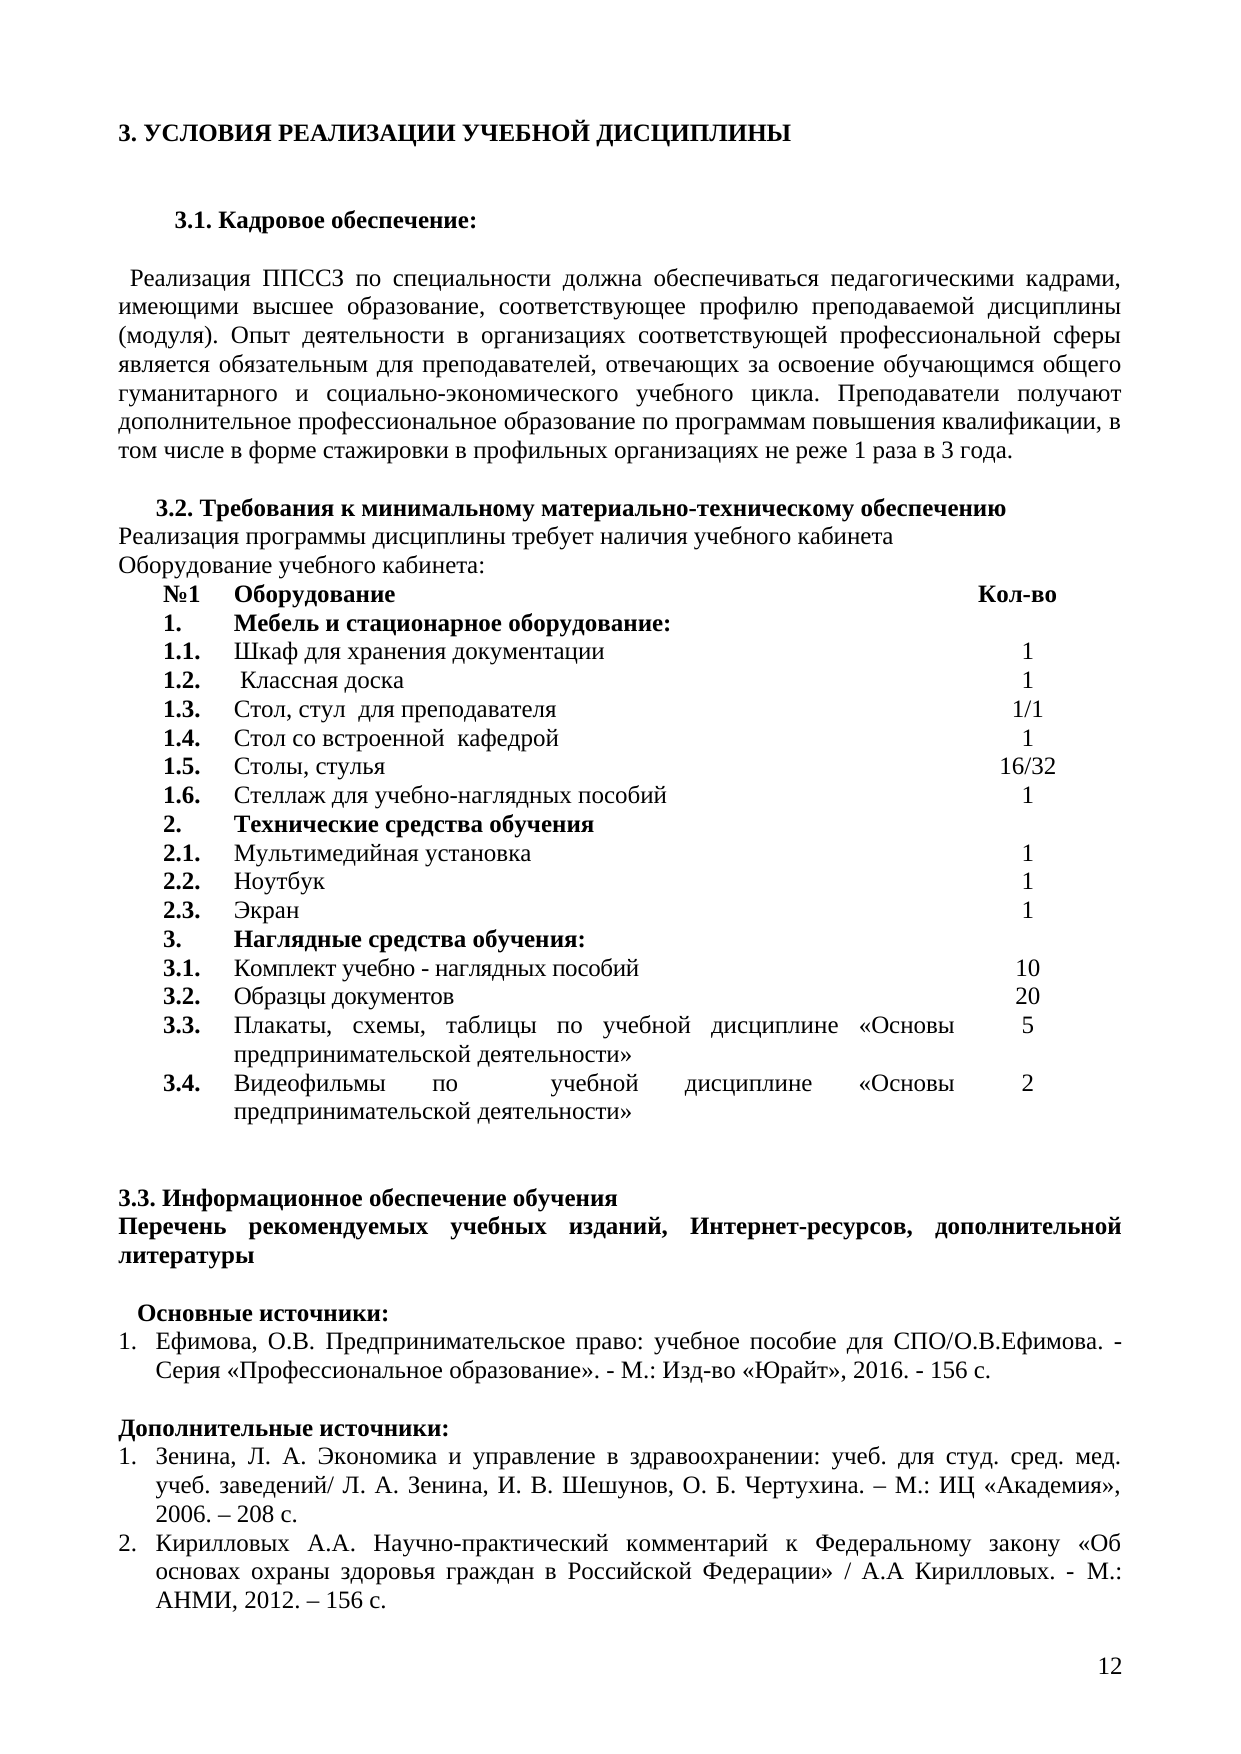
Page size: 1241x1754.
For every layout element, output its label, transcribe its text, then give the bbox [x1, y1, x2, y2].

table_cell 3.3. [152, 1010, 222, 1068]
list Зенина, Л. А. Экономика и управление в здравоохранении: учеб. для студ. сред. мед. учеб. заведений/ Л. А. Зенина, И. В. Шешунов, О. Б. Чертухина. – М.: ИЦ «Академия», 2006. – 208 с. [118, 1441, 1122, 1528]
table_cell 3.4. [152, 1068, 222, 1154]
table_header Оборудование [222, 579, 967, 608]
table_cell 1 [967, 723, 1089, 751]
table_cell Наглядные средства обучения: [222, 924, 967, 953]
table_cell 2.1. [152, 838, 222, 866]
table_cell Шкаф для хранения документации [222, 636, 967, 665]
table_cell Стеллаж для учебно-наглядных пособий [222, 780, 967, 809]
table_cell 1/1 [967, 694, 1089, 723]
table_cell 1 [967, 780, 1089, 809]
table_cell 2 [967, 1068, 1089, 1154]
table_cell 2. [152, 809, 222, 838]
list Ефимова, О.В. Предпринимательское право: учебное пособие для СПО/О.В.Ефимова. - Серия «Профессиональное образование». - М.: Изд-во «Юрайт», 2016. - 156 с. [118, 1326, 1122, 1384]
table_cell 20 [967, 981, 1089, 1010]
list Кирилловых А.А. Научно-практический комментарий к Федеральному закону «Об основах охраны здоровья граждан в Российской Федерации» / А.А Кирилловых. - М.: АНМИ, 2012. – 156 с. [118, 1528, 1122, 1614]
table_cell Видеофильмы по учебной дисциплине «Основы предпринимательской деятельности» [222, 1068, 967, 1154]
table_cell Столы, стулья [222, 751, 967, 780]
text Основные источники: [118, 1298, 1122, 1326]
table_cell Плакаты, схемы, таблицы по учебной дисциплине «Основы предпринимательской деятельности» [222, 1010, 967, 1068]
text Реализация программы дисциплины требует наличия учебного кабинета [118, 521, 1122, 550]
text 3.2. Требования к минимальному материально-техническому обеспечению [118, 493, 1122, 521]
table_cell [967, 608, 1089, 636]
table_cell 1 [967, 866, 1089, 895]
table_cell 1 [967, 636, 1089, 665]
table_cell Технические средства обучения [222, 809, 967, 838]
table_header Кол-во [967, 579, 1089, 608]
table_cell 1 [967, 895, 1089, 924]
table_cell 1.1. [152, 636, 222, 665]
table_cell Классная доска [222, 665, 967, 694]
table_cell Стол со встроенной кафедрой [222, 723, 967, 751]
table_cell 1.6. [152, 780, 222, 809]
table_cell 5 [967, 1010, 1089, 1068]
table_cell 3.1. [152, 953, 222, 981]
table_header №1 [152, 579, 222, 608]
table_cell 2.2. [152, 866, 222, 895]
table_cell 1.5. [152, 751, 222, 780]
table_cell Образцы документов [222, 981, 967, 1010]
table_cell [967, 924, 1089, 953]
table_cell 1.4. [152, 723, 222, 751]
text 3.1. Кадровое обеспечение: [118, 205, 1122, 233]
table_cell 1.2. [152, 665, 222, 694]
table_cell 16/32 [967, 751, 1089, 780]
text Перечень рекомендуемых учебных изданий, Интернет-ресурсов, дополнительной литературы [118, 1211, 1122, 1269]
table_cell 1.3. [152, 694, 222, 723]
table_cell 1 [967, 665, 1089, 694]
table_cell 3.2. [152, 981, 222, 1010]
table_cell 3. [152, 924, 222, 953]
table_cell Мультимедийная установка [222, 838, 967, 866]
table_cell Комплект учебно - наглядных пособий [222, 953, 967, 981]
table_cell Стол, стул для преподавателя [222, 694, 967, 723]
table_cell 10 [967, 953, 1089, 981]
text Реализация ППССЗ по специальности должна обеспечиваться педагогическими кадрами, имеющими высшее образование, соответствующее профилю преподаваемой дисциплины (модуля). Опыт деятельности в организациях соответствующей профессиональной сферы является обязательным для преподавателей, отвечающих за освоение обучающимся общего гуманитарного и социально-экономического учебного цикла. Преподаватели получают дополнительное профессиональное образование по программам повышения квалификации, в том числе в форме стажировки в профильных организациях не реже 1 раза в 3 года. [118, 263, 1122, 464]
table_cell Экран [222, 895, 967, 924]
subtitle 3. условия реализации УЧЕБНОЙ дисциплины [118, 118, 1122, 147]
subtitle 3.3. Информационное обеспечение обучения [118, 1183, 1122, 1211]
table_cell 1 [967, 838, 1089, 866]
table_cell 1. [152, 608, 222, 636]
table_cell [967, 809, 1089, 838]
text Дополнительные источники: [118, 1413, 1122, 1441]
text Оборудование учебного кабинета: [118, 550, 1122, 579]
table_cell 2.3. [152, 895, 222, 924]
table_cell Ноутбук [222, 866, 967, 895]
table_cell Мебель и стационарное оборудование: [222, 608, 967, 636]
